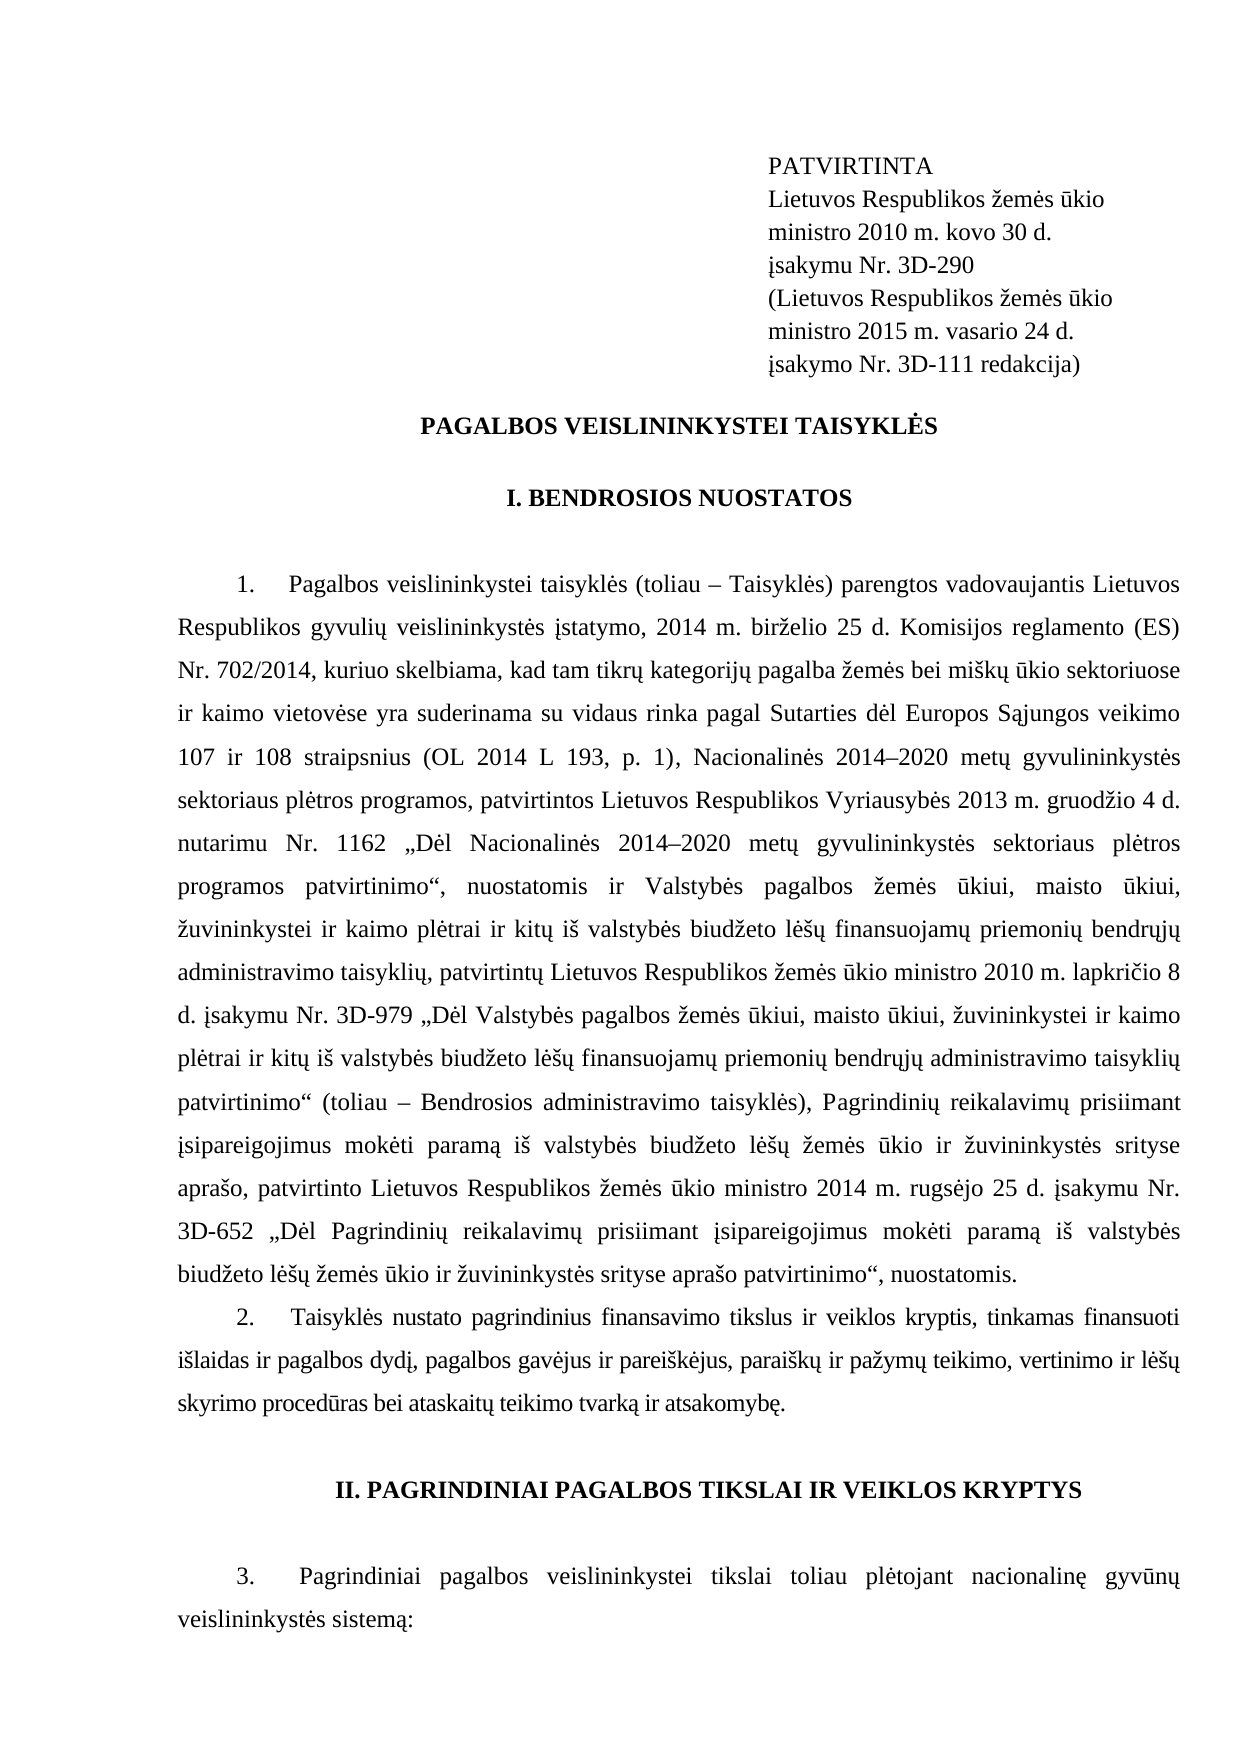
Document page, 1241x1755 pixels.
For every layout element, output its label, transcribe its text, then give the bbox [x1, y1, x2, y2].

text 3. Pagrindiniai pagalbos veislininkystei tikslai toliau plėtojant nacionalinę gyvūnų veislininkystės sistemą: [177, 1561, 1181, 1633]
text ministro 2015 m. vasario 24 d. [768, 316, 1181, 345]
text įsakymu Nr. 3D-290 [768, 250, 1181, 279]
text I. BENDROSIOS NUOSTATOS [177, 483, 1181, 512]
text PAGALBOS VEISLININKYSTEI TAISYKLĖS [177, 411, 1181, 440]
text įsakymo Nr. 3D-111 redakcija) [768, 349, 1181, 378]
text 2. Taisyklės nustato pagrindinius finansavimo tikslus ir veiklos kryptis, tinkamas finansuoti išlaidas ir pagalbos dydį, pagalbos gavėjus ir pareiškėjus, paraiškų ir pažymų teikimo, vertinimo ir lėšų skyrimo procedūras bei ataskaitų teikimo tvarką ir atsakomybę. [177, 1302, 1181, 1417]
text ministro 2010 m. kovo 30 d. [768, 217, 1181, 246]
text Lietuvos Respublikos žemės ūkio [768, 184, 1181, 213]
text PATVIRTINTA [768, 151, 1181, 180]
text 1. Pagalbos veislininkystei taisyklės (toliau – Taisyklės) parengtos vadovaujantis Lietuvos Respublikos gyvulių veislininkystės įstatymo, 2014 m. birželio 25 d. Komisijos reglamento (ES) Nr. 702/2014, kuriuo skelbiama, kad tam tikrų kategorijų pagalba žemės bei miškų ūkio sektoriuose ir kaimo vietovėse yra suderinama su vidaus rinka pagal Sutarties dėl Europos Sąjungos veikimo 107 ir 108 straipsnius (OL 2014 L 193, p. 1), Nacionalinės 2014–2020 metų gyvulininkystės sektoriaus plėtros programos, patvirtintos Lietuvos Respublikos Vyriausybės 2013 m. gruodžio 4 d. nutarimu Nr. 1162 „Dėl Nacionalinės 2014–2020 metų gyvulininkystės sektoriaus plėtros programos patvirtinimo“, nuostatomis ir Valstybės pagalbos žemės ūkiui, maisto ūkiui, žuvininkystei ir kaimo plėtrai ir kitų iš valstybės biudžeto lėšų finansuojamų priemonių bendrųjų administravimo taisyklių, patvirtintų Lietuvos Respublikos žemės ūkio ministro 2010 m. lapkričio 8 d. įsakymu Nr. 3D-979 „Dėl Valstybės pagalbos žemės ūkiui, maisto ūkiui, žuvininkystei ir kaimo plėtrai ir kitų iš valstybės biudžeto lėšų finansuojamų priemonių bendrųjų administravimo taisyklių patvirtinimo“ (toliau – Bendrosios administravimo taisyklės), Pagrindinių reikalavimų prisiimant įsipareigojimus mokėti paramą iš valstybės biudžeto lėšų žemės ūkio ir žuvininkystės srityse aprašo, patvirtinto Lietuvos Respublikos žemės ūkio ministro 2014 m. rugsėjo 25 d. įsakymu Nr. 3D-652 „Dėl Pagrindinių reikalavimų prisiimant įsipareigojimus mokėti paramą iš valstybės biudžeto lėšų žemės ūkio ir žuvininkystės srityse aprašo patvirtinimo“, nuostatomis. [177, 569, 1181, 1288]
text (Lietuvos Respublikos žemės ūkio [768, 283, 1181, 312]
text II. PAGRINDINIAI PAGALBOS TIKSLAI IR VEIKLOS KRYPTYS [177, 1475, 1181, 1503]
